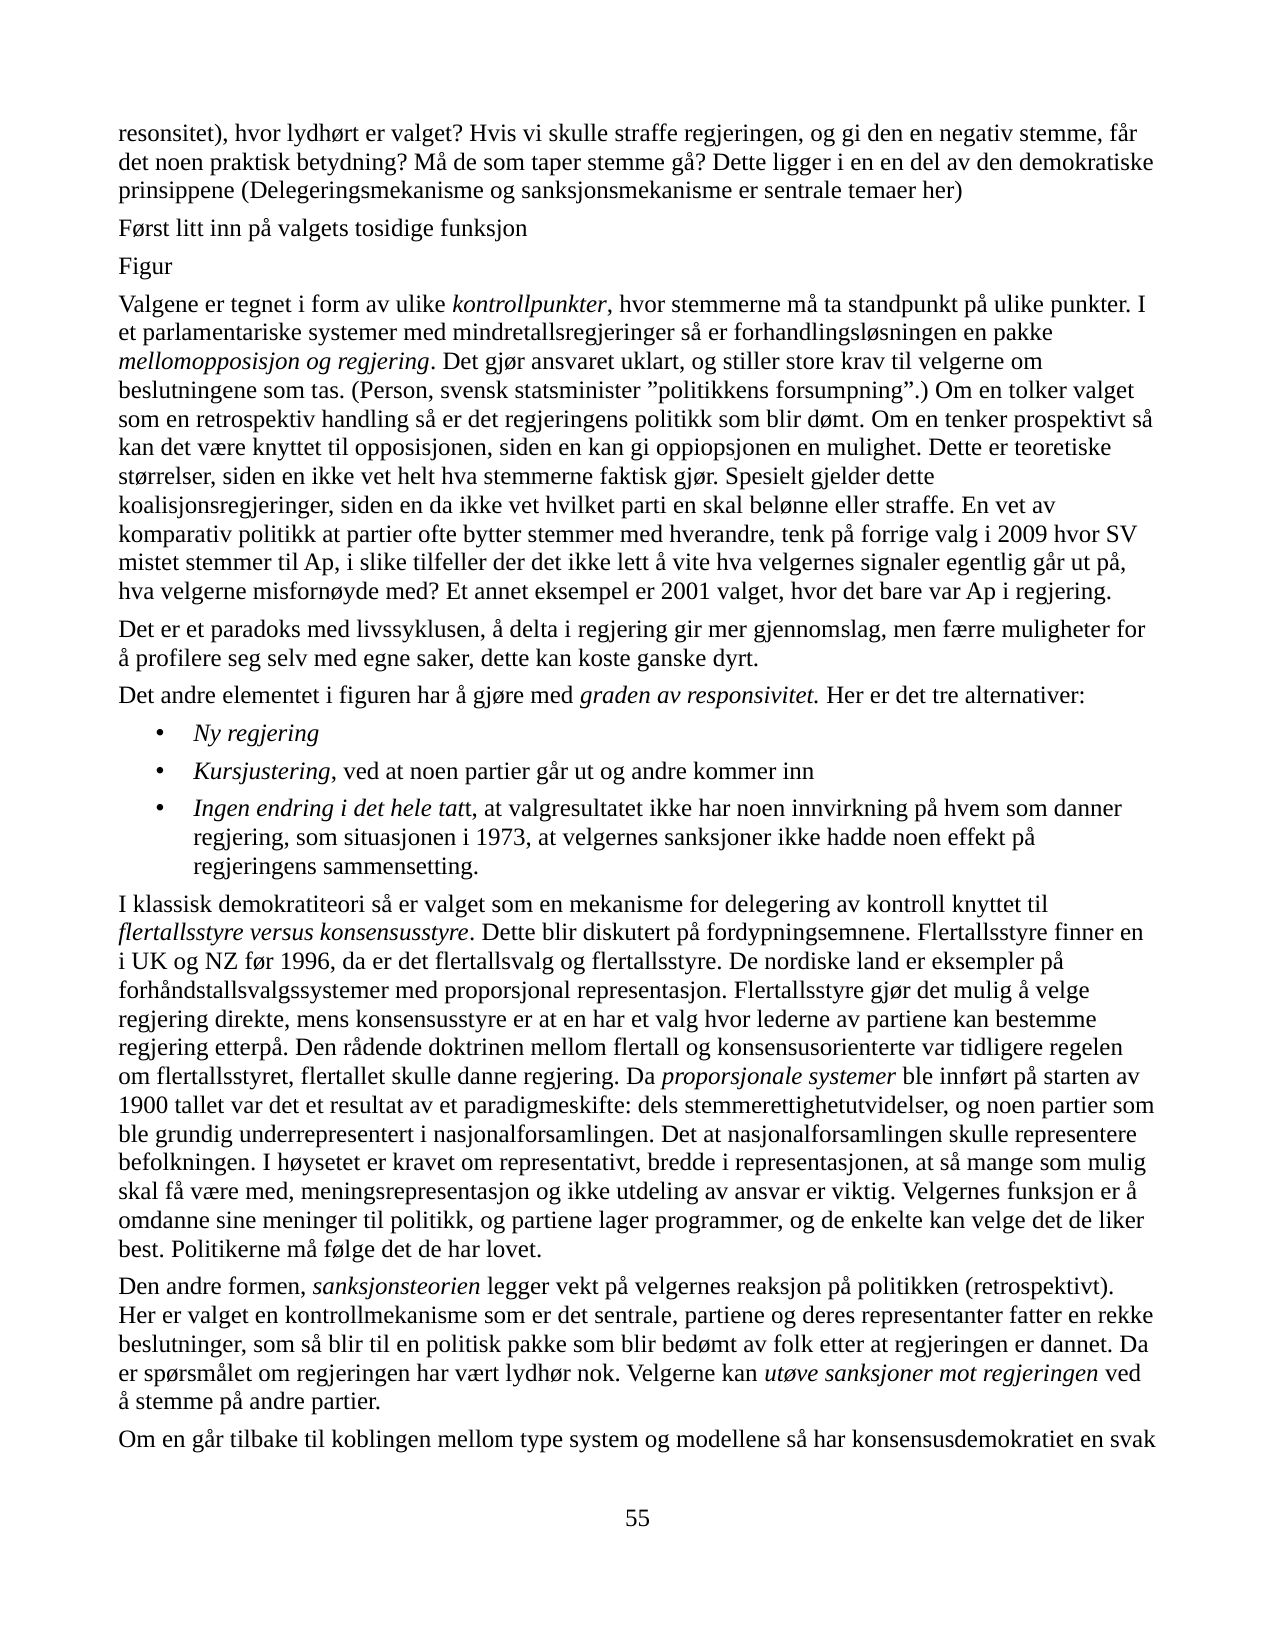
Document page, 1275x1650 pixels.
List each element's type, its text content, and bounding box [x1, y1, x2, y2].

text Den andre formen, sanksjonsteorien legger vekt på velgernes reaksjon på politikken (retrospektivt). Her er valget en kontrollmekanisme som er det sentrale, partiene og deres representanter fatter en rekke beslutninger, som så blir til en politisk pakke som blir bedømt av folk etter at regjeringen er dannet. Da er spørsmålet om regjeringen har vært lydhør nok. Velgerne kan utøve sanksjoner mot regjeringen ved å stemme på andre partier. [118, 1271, 1157, 1415]
text Om en går tilbake til koblingen mellom type system og modellene så har konsensusdemokratiet en svak [118, 1424, 1157, 1453]
list Ingen endring i det hele tatt, at valgresultatet ikke har noen innvirkning på hvem som danner regjering, som situasjonen i 1973, at velgernes sanksjoner ikke hadde noen effekt på regjeringens sammensetting. [156, 793, 1157, 880]
text Figur [118, 251, 1157, 280]
text I klassisk demokratiteori så er valget som en mekanisme for delegering av kontroll knyttet til flertallsstyre versus konsensusstyre. Dette blir diskutert på fordypningsemnene. Flertallsstyre finner en i UK og NZ før 1996, da er det flertallsvalg og flertallsstyre. De nordiske land er eksempler på forhåndstallsvalgssystemer med proporsjonal representasjon. Flertallsstyre gjør det mulig å velge regjering direkte, mens konsensusstyre er at en har et valg hvor lederne av partiene kan bestemme regjering etterpå. Den rådende doktrinen mellom flertall og konsensusorienterte var tidligere regelen om flertallsstyret, flertallet skulle danne regjering. Da proporsjonale systemer ble innført på starten av 1900 tallet var det et resultat av et paradigmeskifte: dels stemmerettighetutvidelser, og noen partier som ble grundig underrepresentert i nasjonalforsamlingen. Det at nasjonalforsamlingen skulle representere befolkningen. I høysetet er kravet om representativt, bredde i representasjonen, at så mange som mulig skal få være med, meningsrepresentasjon og ikke utdeling av ansvar er viktig. Velgernes funksjon er å omdanne sine meninger til politikk, og partiene lager programmer, og de enkelte kan velge det de liker best. Politikerne må følge det de har lovet. [118, 889, 1157, 1262]
text Det andre elementet i figuren har å gjøre med graden av responsivitet. Her er det tre alternativer: [118, 680, 1157, 709]
text resonsitet), hvor lydhørt er valget? Hvis vi skulle straffe regjeringen, og gi den en negativ stemme, får det noen praktisk betydning? Må de som taper stemme gå? Dette ligger i en en del av den demokratiske prinsippene (Delegeringsmekanisme og sanksjonsmekanisme er sentrale temaer her) [118, 118, 1157, 204]
text Valgene er tegnet i form av ulike kontrollpunkter, hvor stemmerne må ta standpunkt på ulike punkter. I et parlamentariske systemer med mindretallsregjeringer så er forhandlingsløsningen en pakke mellomopposisjon og regjering. Det gjør ansvaret uklart, og stiller store krav til velgerne om beslutningene som tas. (Person, svensk statsminister ”politikkens forsumpning”.) Om en tolker valget som en retrospektiv handling så er det regjeringens politikk som blir dømt. Om en tenker prospektivt så kan det være knyttet til opposisjonen, siden en kan gi oppiopsjonen en mulighet. Dette er teoretiske størrelser, siden en ikke vet helt hva stemmerne faktisk gjør. Spesielt gjelder dette koalisjonsregjeringer, siden en da ikke vet hvilket parti en skal belønne eller straffe. En vet av komparativ politikk at partier ofte bytter stemmer med hverandre, tenk på forrige valg i 2009 hvor SV mistet stemmer til Ap, i slike tilfeller der det ikke lett å vite hva velgernes signaler egentlig går ut på, hva velgerne misfornøyde med? Et annet eksempel er 2001 valget, hvor det bare var Ap i regjering. [118, 289, 1157, 605]
list Ny regjering [156, 718, 1157, 747]
text Først litt inn på valgets tosidige funksjon [118, 213, 1157, 242]
list Kursjustering, ved at noen partier går ut og andre kommer inn [156, 756, 1157, 784]
text Det er et paradoks med livssyklusen, å delta i regjering gir mer gjennomslag, men færre muligheter for å profilere seg selv med egne saker, dette kan koste ganske dyrt. [118, 614, 1157, 671]
